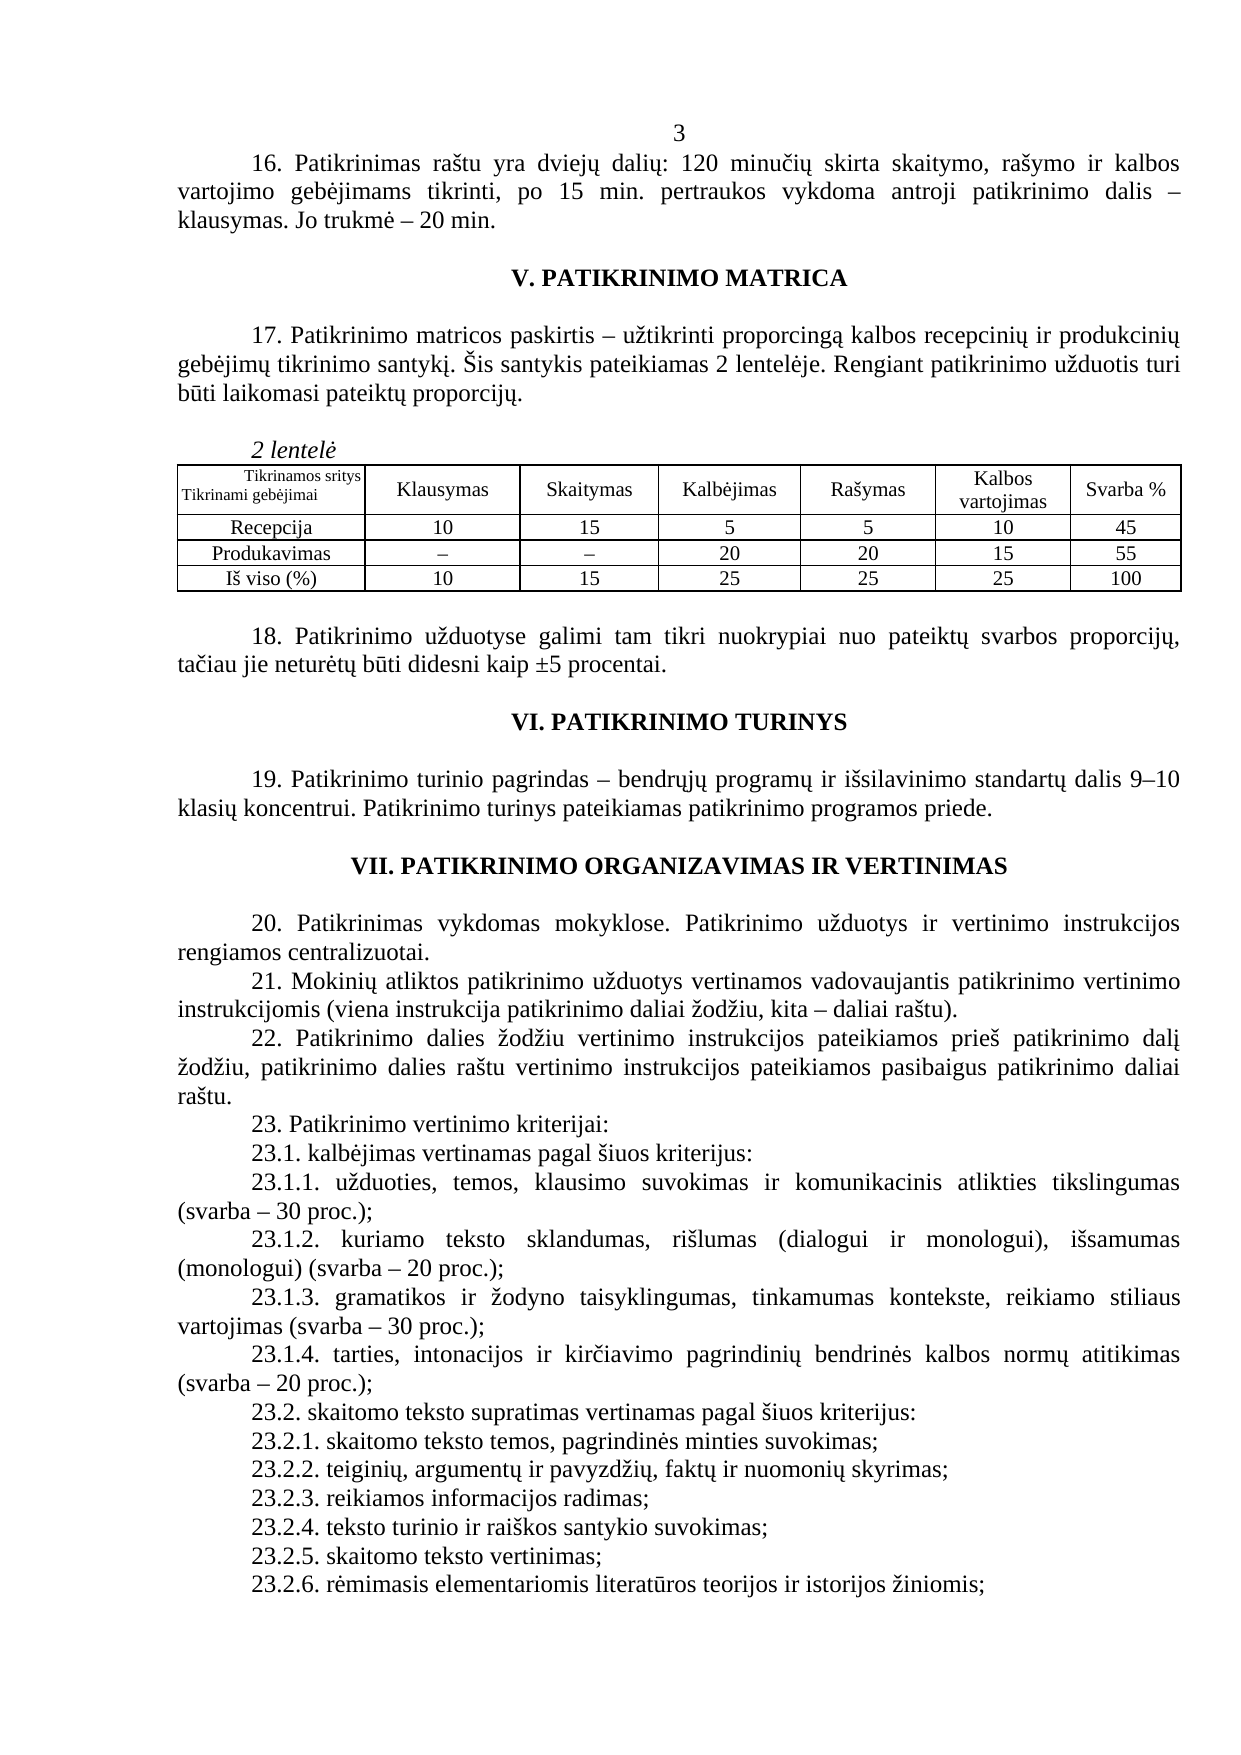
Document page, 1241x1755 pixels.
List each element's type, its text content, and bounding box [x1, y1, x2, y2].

text V. PATIKRINIMO MATRICA [177, 263, 1181, 291]
text 23.1. kalbėjimas vertinamas pagal šiuos kriterijus: [177, 1138, 1181, 1167]
text 16. Patikrinimas raštu yra dviejų dalių: 120 minučių skirta skaitymo, rašymo ir kalbos vartojimo gebėjimams tikrinti, po 15 min. pertraukos vykdoma antroji patikrinimo dalis – klausymas. Jo trukmė – 20 min. [177, 148, 1181, 234]
table_header Rašymas [801, 466, 935, 513]
text 2 lentelė [177, 435, 1181, 464]
table_cell 10 [1066, 515, 1070, 539]
table_cell 25 [936, 566, 940, 590]
text 20. Patikrinimas vykdomas mokyklose. Patikrinimo užduotys ir vertinimo instrukcijos rengiamos centralizuotai. [177, 908, 1181, 966]
text 23.1.2. kuriamo teksto sklandumas, rišlumas (dialogui ir monologui), išsamumas (monologui) (svarba – 20 proc.); [177, 1224, 1181, 1282]
table_cell 25 [1066, 566, 1070, 590]
text 23.2.6. rėmimasis elementariomis literatūros teorijos ir istorijos žiniomis; [177, 1569, 1181, 1598]
table_cell 5 [796, 515, 800, 539]
text 17. Patikrinimo matricos paskirtis – užtikrinti proporcingą kalbos recepcinių ir produkcinių gebėjimų tikrinimo santykį. Šis santykis pateikiamas 2 lentelėje. Rengiant patikrinimo užduotis turi būti laikomasi pateiktų proporcijų. [177, 320, 1181, 406]
table_cell 20 [659, 541, 663, 565]
text 21. Mokinių atliktos patikrinimo užduotys vertinamos vadovaujantis patikrinimo vertinimo instrukcijomis (viena instrukcija patikrinimo daliai žodžiu, kita – daliai raštu). [177, 966, 1181, 1023]
text 23. Patikrinimo vertinimo kriterijai: [177, 1109, 1181, 1138]
text VII. PATIKRINIMO ORGANIZAVIMAS IR VERTINIMAS [177, 851, 1181, 879]
text 23.2.1. skaitomo teksto temos, pagrindinės minties suvokimas; [177, 1426, 1181, 1454]
table_cell 20 [796, 541, 800, 565]
table_cell 100 [1071, 566, 1075, 590]
text 23.1.1. užduoties, temos, klausimo suvokimas ir komunikacinis atlikties tikslingumas (svarba – 30 proc.); [177, 1167, 1181, 1224]
text 19. Patikrinimo turinio pagrindas – bendrųjų programų ir išsilavinimo standartų dalis 9–10 klasių koncentrui. Patikrinimo turinys pateikiamas patikrinimo programos priede. [177, 764, 1181, 822]
table_cell 15 [654, 515, 658, 539]
table_cell 10 [936, 515, 940, 539]
table_cell 15 [1066, 541, 1070, 565]
table_header Skaitymas [521, 466, 658, 513]
table_cell 15 [936, 541, 940, 565]
table_cell 15 [654, 566, 658, 590]
table_cell 5 [931, 515, 935, 539]
text 23.2.2. teiginių, argumentų ir pavyzdžių, faktų ir nuomonių skyrimas; [177, 1454, 1181, 1483]
text 23.1.3. gramatikos ir žodyno taisyklingumas, tinkamumas kontekste, reikiamo stiliaus vartojimas (svarba – 30 proc.); [177, 1282, 1181, 1339]
text VI. PATIKRINIMO TURINYS [177, 707, 1181, 736]
text 23.1.4. tarties, intonacijos ir kirčiavimo pagrindinių bendrinės kalbos normų atitikimas (svarba – 20 proc.); [177, 1339, 1181, 1397]
table_cell 25 [931, 566, 935, 590]
table_cell 25 [796, 566, 800, 590]
table_cell – [654, 541, 658, 565]
text 22. Patikrinimo dalies žodžiu vertinimo instrukcijos pateikiamos prieš patikrinimo dalį žodžiu, patikrinimo dalies raštu vertinimo instrukcijos pateikiamos pasibaigus patikrinimo daliai raštu. [177, 1023, 1181, 1109]
table_cell 25 [659, 566, 663, 590]
text 23.2.5. skaitomo teksto vertinimas; [177, 1541, 1181, 1569]
table_header Tikrinamos sritys Tikrinami gebėjimai [178, 466, 364, 513]
table_cell 20 [931, 541, 935, 565]
table_header Kalbėjimas [659, 466, 800, 513]
table_header Svarba % [1071, 466, 1180, 513]
text 18. Patikrinimo užduotyse galimi tam tikri nuokrypiai nuo pateiktų svarbos proporcijų, tačiau jie neturėtų būti didesni kaip ±5 procentai. [177, 621, 1181, 678]
text 23.2.4. teksto turinio ir raiškos santykio suvokimas; [177, 1512, 1181, 1541]
table_cell 55 [1071, 541, 1075, 565]
text 23.2.3. reikiamos informacijos radimas; [177, 1483, 1181, 1512]
table_header Klausymas [366, 466, 519, 513]
table_cell 5 [659, 515, 663, 539]
text 23.2. skaitomo teksto supratimas vertinamas pagal šiuos kriterijus: [177, 1397, 1181, 1426]
table_cell 45 [1071, 515, 1075, 539]
